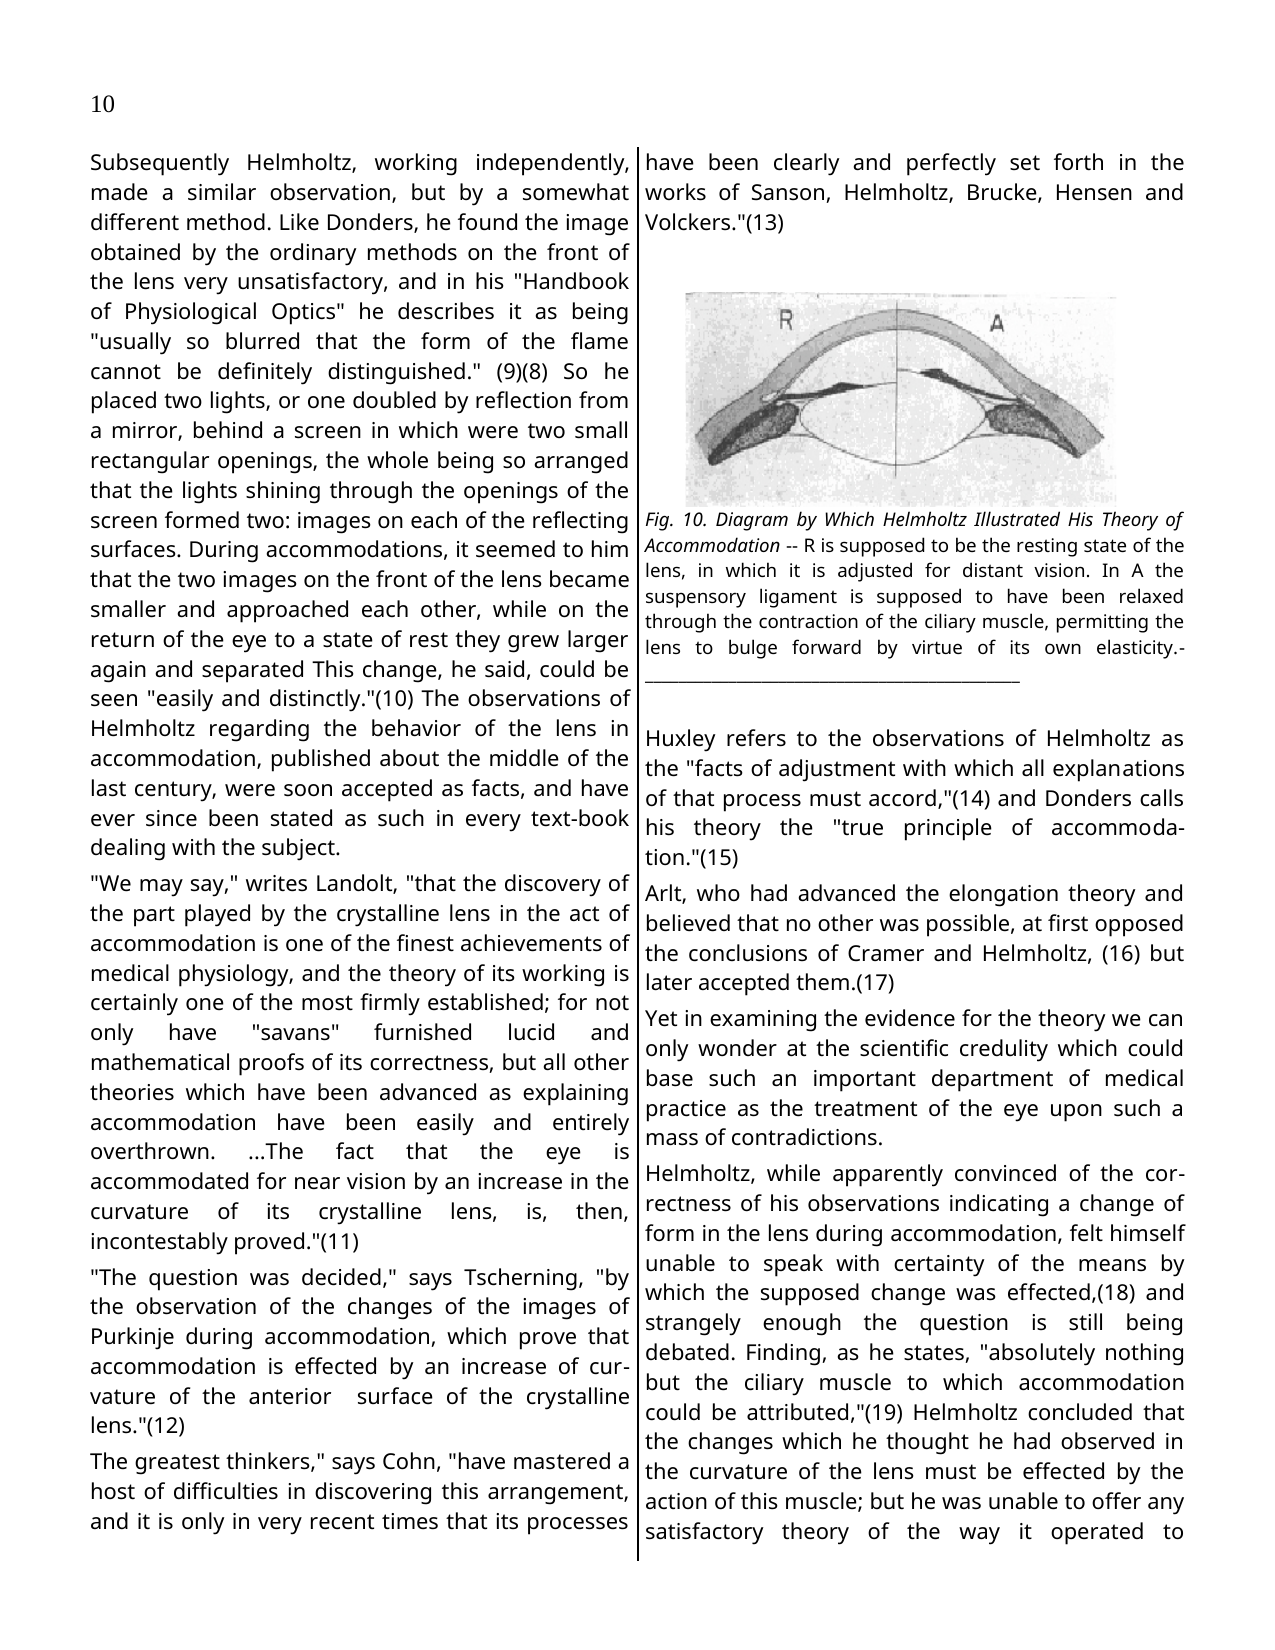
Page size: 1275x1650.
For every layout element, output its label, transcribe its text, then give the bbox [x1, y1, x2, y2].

text Huxley refers to the observations of Helmholtz as the "facts of adjustment with which all explan­ations of that process must accord,"(14) and Donders calls his theory the "true principle of accommo­da­tion."(15) [645, 723, 1185, 872]
text Helmholtz, while apparently convinced of the cor­rectness of his observations indicating a change of form in the lens during accommoda­tion, felt himself unable to speak with certain­ty of the means by which the supposed change was ef­fected,(18) and strangely enough the question is still being debated. Finding, as he states, "abso­lutely nothing but the ciliary mus­cle to which accommodation could be at­tri­bu­ted,"(19) Helm­holtz concluded that the changes which he thought he had observed in the cur­vature of the lens must be effected by the action of this mus­cle; but he was unable to offer any satis­fac­tory theory of the way it operated to [645, 1158, 1185, 1545]
text "The question was decided," says Tscherning, "by the observation of the changes of the images of Purkinje during accommodation, which prove that accommodation is effected by an increase of cur­vature of the anterior sur­face of the cry­stalline lens."(12) [90, 1262, 630, 1440]
text Fig. 10. Diagram by Which Helmholtz Illustrated His Theory of Accommodation -- R is supposed to be the resting state of the lens, in which it is adjusted for distant vision. In A the suspensory ligament is supposed to have been relaxed through the contraction of the ciliary muscle, permitting the lens to bulge forward by virtue of its own elasticity.­_____________________________________________ [645, 280, 1185, 685]
text "We may say," writes Landolt, "that the discovery of the part played by the crystalline lens in the act of accommodation is one of the finest achievements of medical physiology, and the theory of its working is certainly one of the most firmly established; for not only have "savans" furnished lucid and mathematical proofs of its correctness, but all other theories which have been advanced as explaining accom­modation have been easily and entirely overthrown. ...The fact that the eye is accommodated for near vision by an increase in the curvature of its crystalline lens, is, then, incontestably proved."(11) [90, 868, 630, 1256]
text Subsequently Helmholtz, working indepen­dently, made a similar observation, but by a somewhat different method. Like Donders, he found the image obtained by the ordinary methods on the front of the lens very unsatis­factory, and in his "Handbook of Physiological Optics" he describes it as being "usually so blurred that the form of the flame cannot be definitely distinguished." (9)(8) So he placed two lights, or one doubled by reflection from a mirror, behind a screen in which were two small rectangular openings, the whole being so arranged that the lights shining through the openings of the screen formed two: images on each of the reflecting surfaces. During accom­modations, it seemed to him that the two im­ages on the front of the lens became smaller and approached each other, while on the return of the eye to a state of rest they grew larger again and separated This change, he said, could be seen "easily and distinctly."(10) The obser­vations of Helmholtz regarding the behavior of the lens in accommodation, published about the middle of the last century, were soon accepted as facts, and have ever since been stated as such in every text-book dealing with the subject. [90, 147, 630, 862]
text have been clearly and per­fectly set forth in the works of Sanson, Helmholtz, Brucke, Hensen and Volckers."(13) [645, 147, 1185, 237]
text The greatest thinkers," says Cohn, "have mas­tered a host of difficulties in discovering this arrangement, and it is only in very recent times that its processes [90, 1446, 630, 1536]
text Arlt, who had advanced the elongation theory and believed that no other was possible, at first opposed the conclusions of Cramer and Helmholtz, (16) but later accepted them.(17) [645, 878, 1185, 997]
picture [685, 292, 1117, 507]
text Yet in examining the evidence for the theory we can only wonder at the scientific credulity which could base such an important department of medical practice as the treatment of the eye upon such a mass of contradictions. [645, 1003, 1185, 1152]
